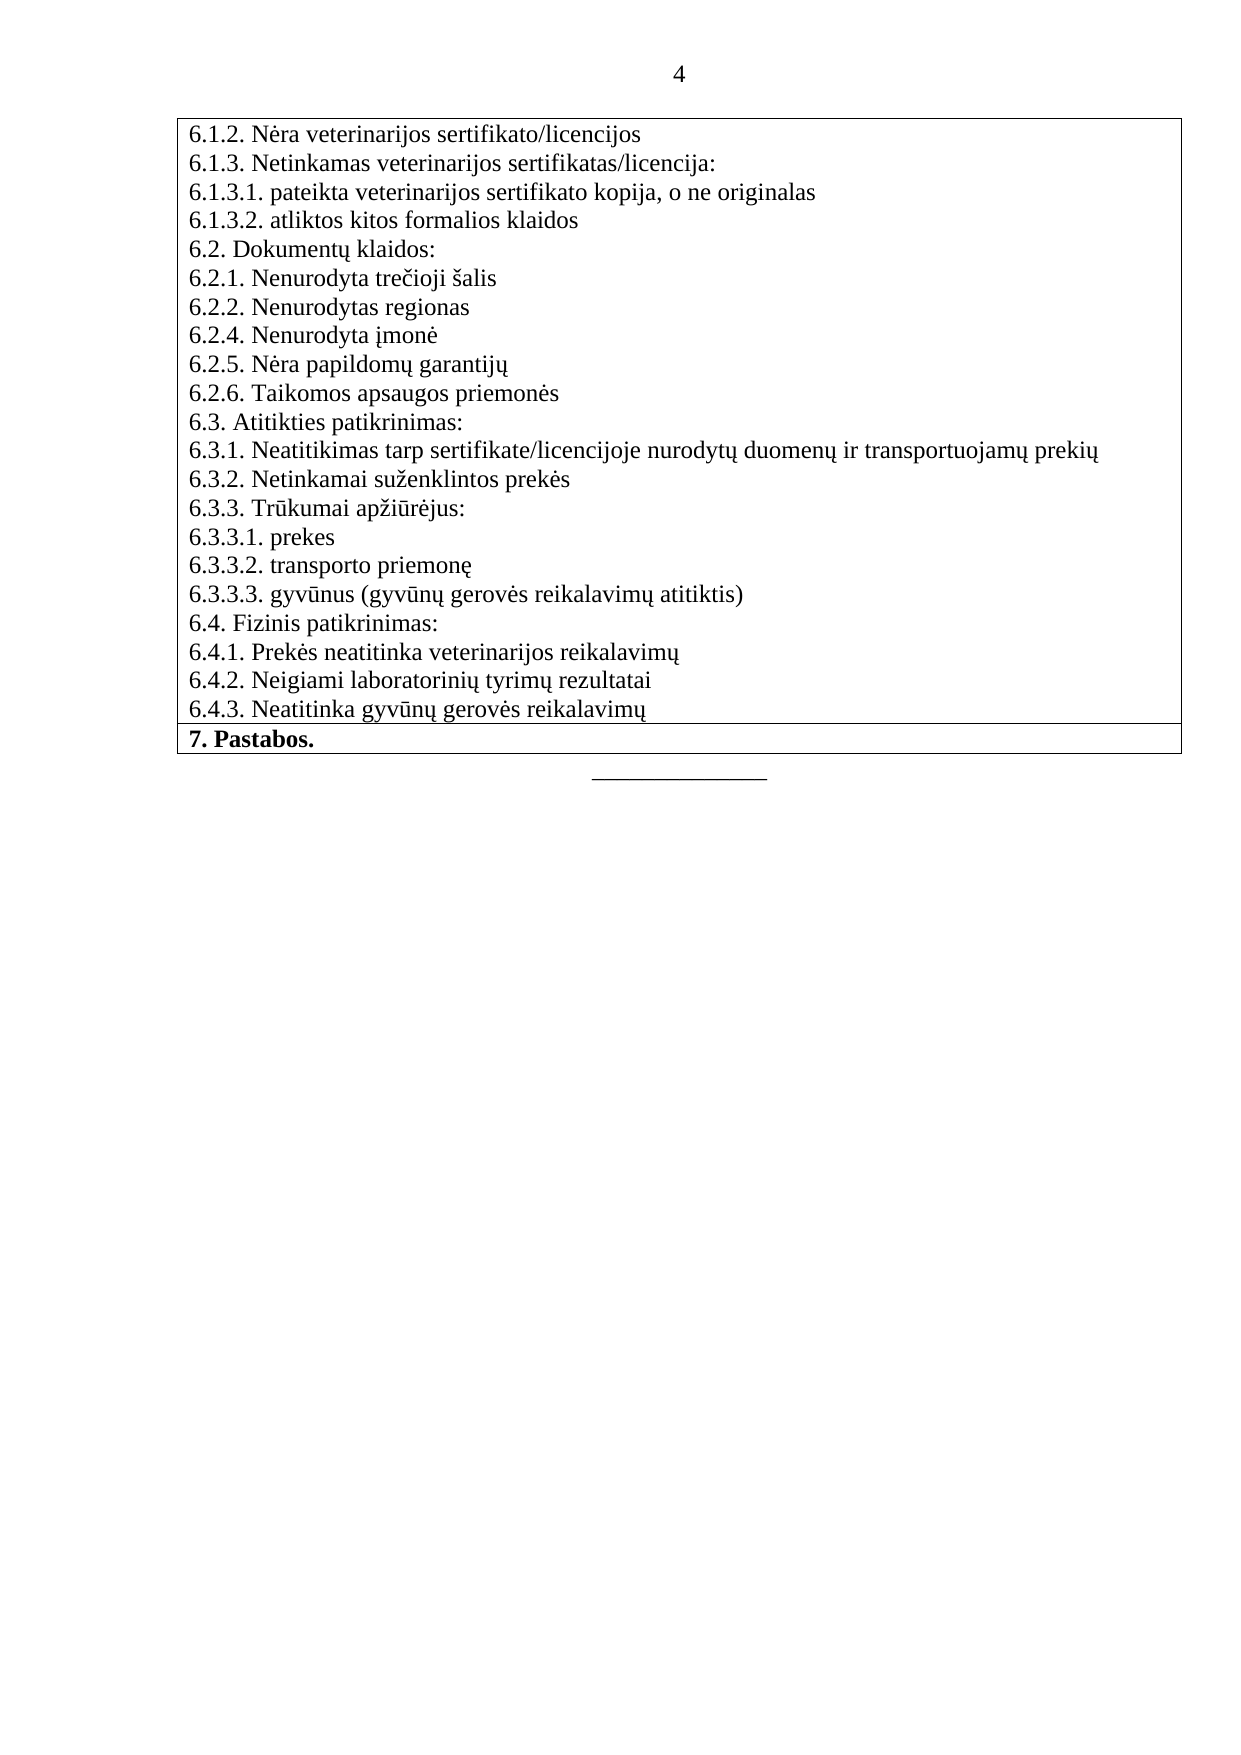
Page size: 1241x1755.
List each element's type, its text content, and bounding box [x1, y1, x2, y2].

table_cell 6.1.2. Nėra veterinarijos sertifikato/licencijos 6.1.3. Netinkamas veterinarijos sertifikatas/licencija: 6.1.3.1. pateikta veterinarijos sertifikato kopija, o ne originalas 6.1.3.2. atliktos kitos formalios klaidos 6.2. Dokumentų klaidos: 6.2.1. Nenurodyta trečioji šalis 6.2.2. Nenurodytas regionas 6.2.4. Nenurodyta įmonė 6.2.5. Nėra papildomų garantijų 6.2.6. Taikomos apsaugos priemonės 6.3. Atitikties patikrinimas: 6.3.1. Neatitikimas tarp sertifikate/licencijoje nurodytų duomenų ir transportuojamų prekių 6.3.2. Netinkamai suženklintos prekės 6.3.3. Trūkumai apžiūrėjus: 6.3.3.1. prekes 6.3.3.2. transporto priemonę 6.3.3.3. gyvūnus (gyvūnų gerovės reikalavimų atitiktis) 6.4. Fizinis patikrinimas: 6.4.1. Prekės neatitinka veterinarijos reikalavimų 6.4.2. Neigiami laboratorinių tyrimų rezultatai 6.4.3. Neatitinka gyvūnų gerovės reikalavimų [178, 119, 1181, 723]
table_cell 7. Pastabos. [178, 724, 1181, 753]
text ______________ [177, 754, 1181, 782]
